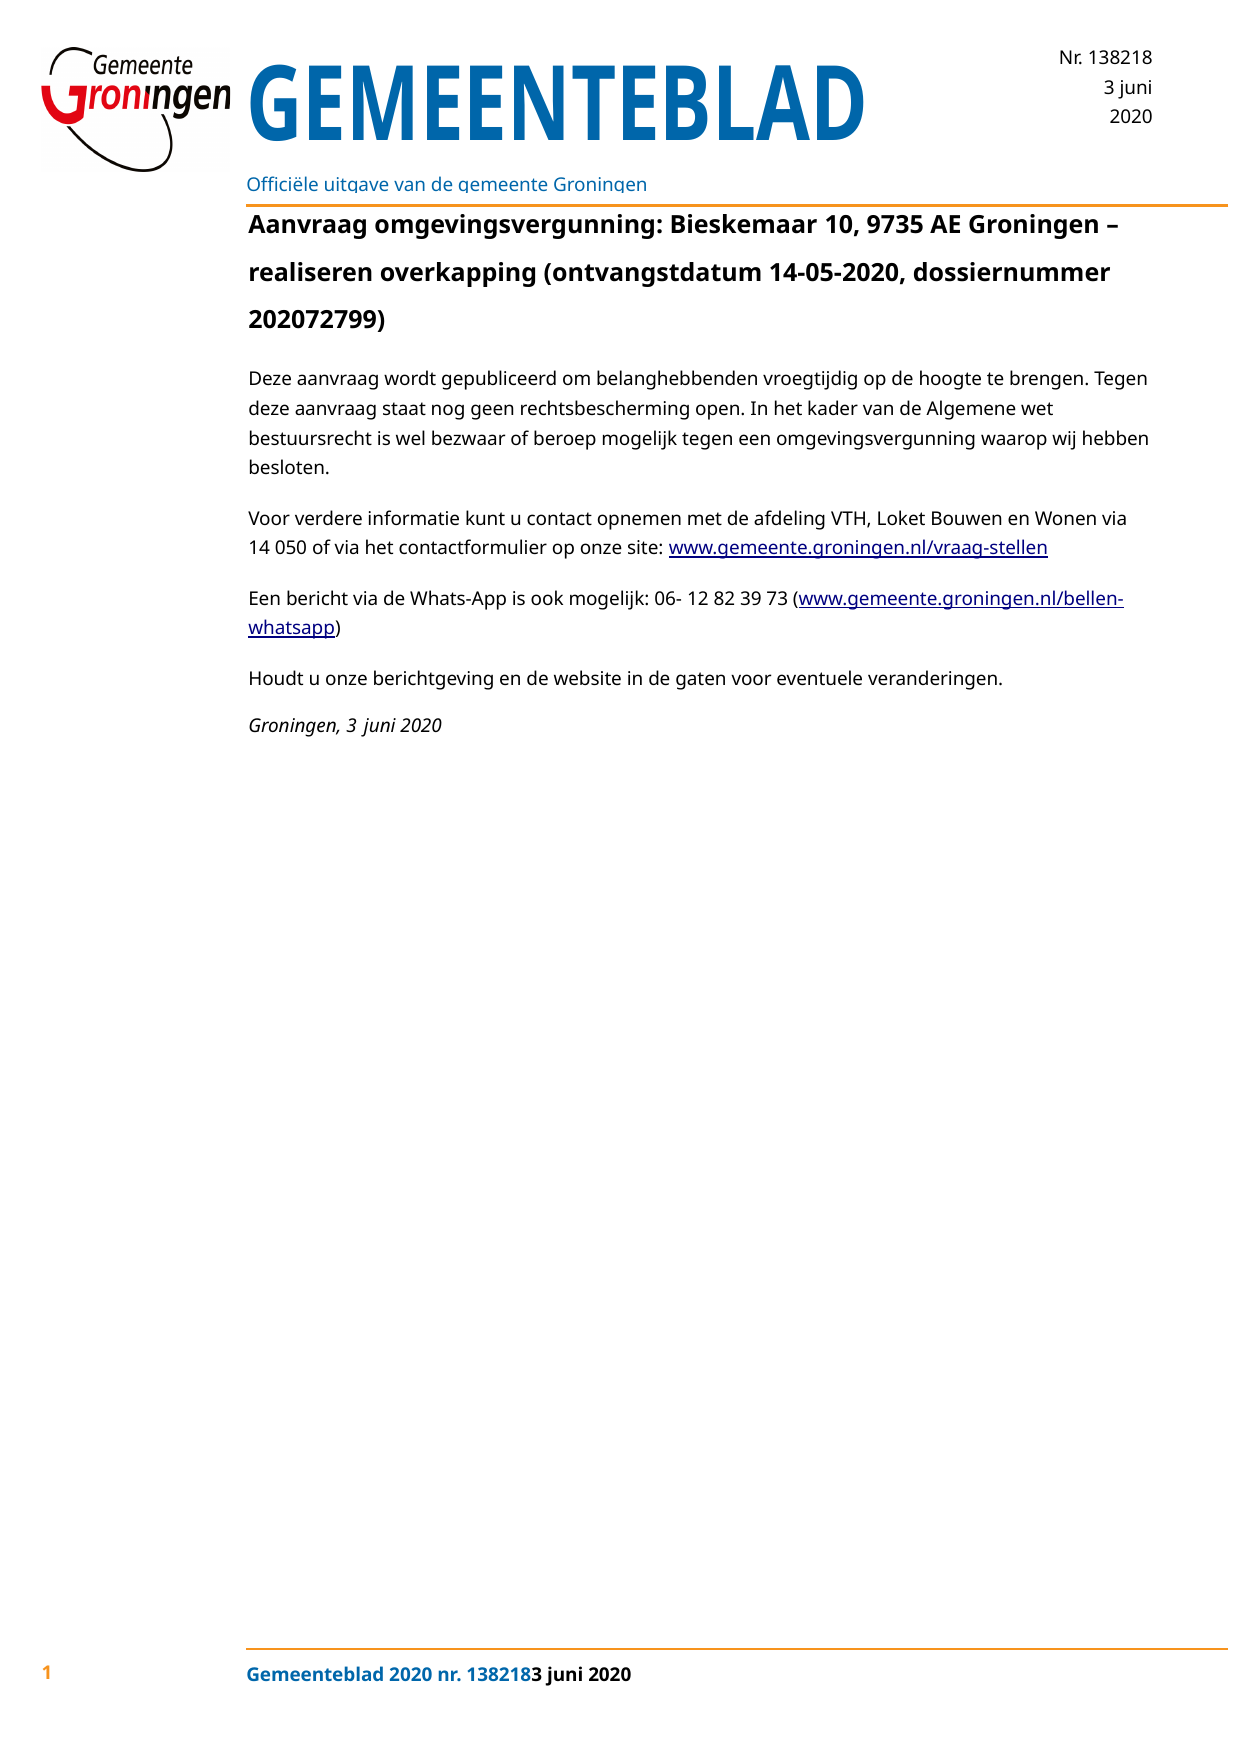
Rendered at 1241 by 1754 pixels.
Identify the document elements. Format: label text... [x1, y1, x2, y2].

text Groningen, 3 juni 2020 [248, 712, 1152, 738]
text Een bericht via de Whats-App is ook mogelijk: 06- 12 82 39 73 (www.gemeente.groningen.nl/bellen-whatsapp) [248, 585, 1152, 640]
picture [41, 47, 231, 172]
text Houdt u onze berichtgeving en de website in de gaten voor eventuele veranderingen. [248, 665, 1152, 690]
text Aanvraag omgevingsvergunning: Bieskemaar 10, 9735 AE Groningen – realiseren overkapping (ontvangstdatum 14-05-2020, dossiernummer 202072799) [248, 207, 1152, 336]
text Deze aanvraag wordt gepubliceerd om belanghebbenden vroegtijdig op de hoogte te brengen. Tegen deze aanvraag staat nog geen rechtsbescherming open. In het kader van de Algemene wet bestuursrecht is wel bezwaar of beroep mogelijk tegen een omgevingsvergunning waarop wij hebben besloten. [248, 366, 1152, 480]
text Voor verdere informatie kunt u contact opnemen met de afdeling VTH, Loket Bouwen en Wonen via 14 050 of via het contactformulier op onze site: www.gemeente.groningen.nl/vraag-stellen [248, 505, 1152, 560]
